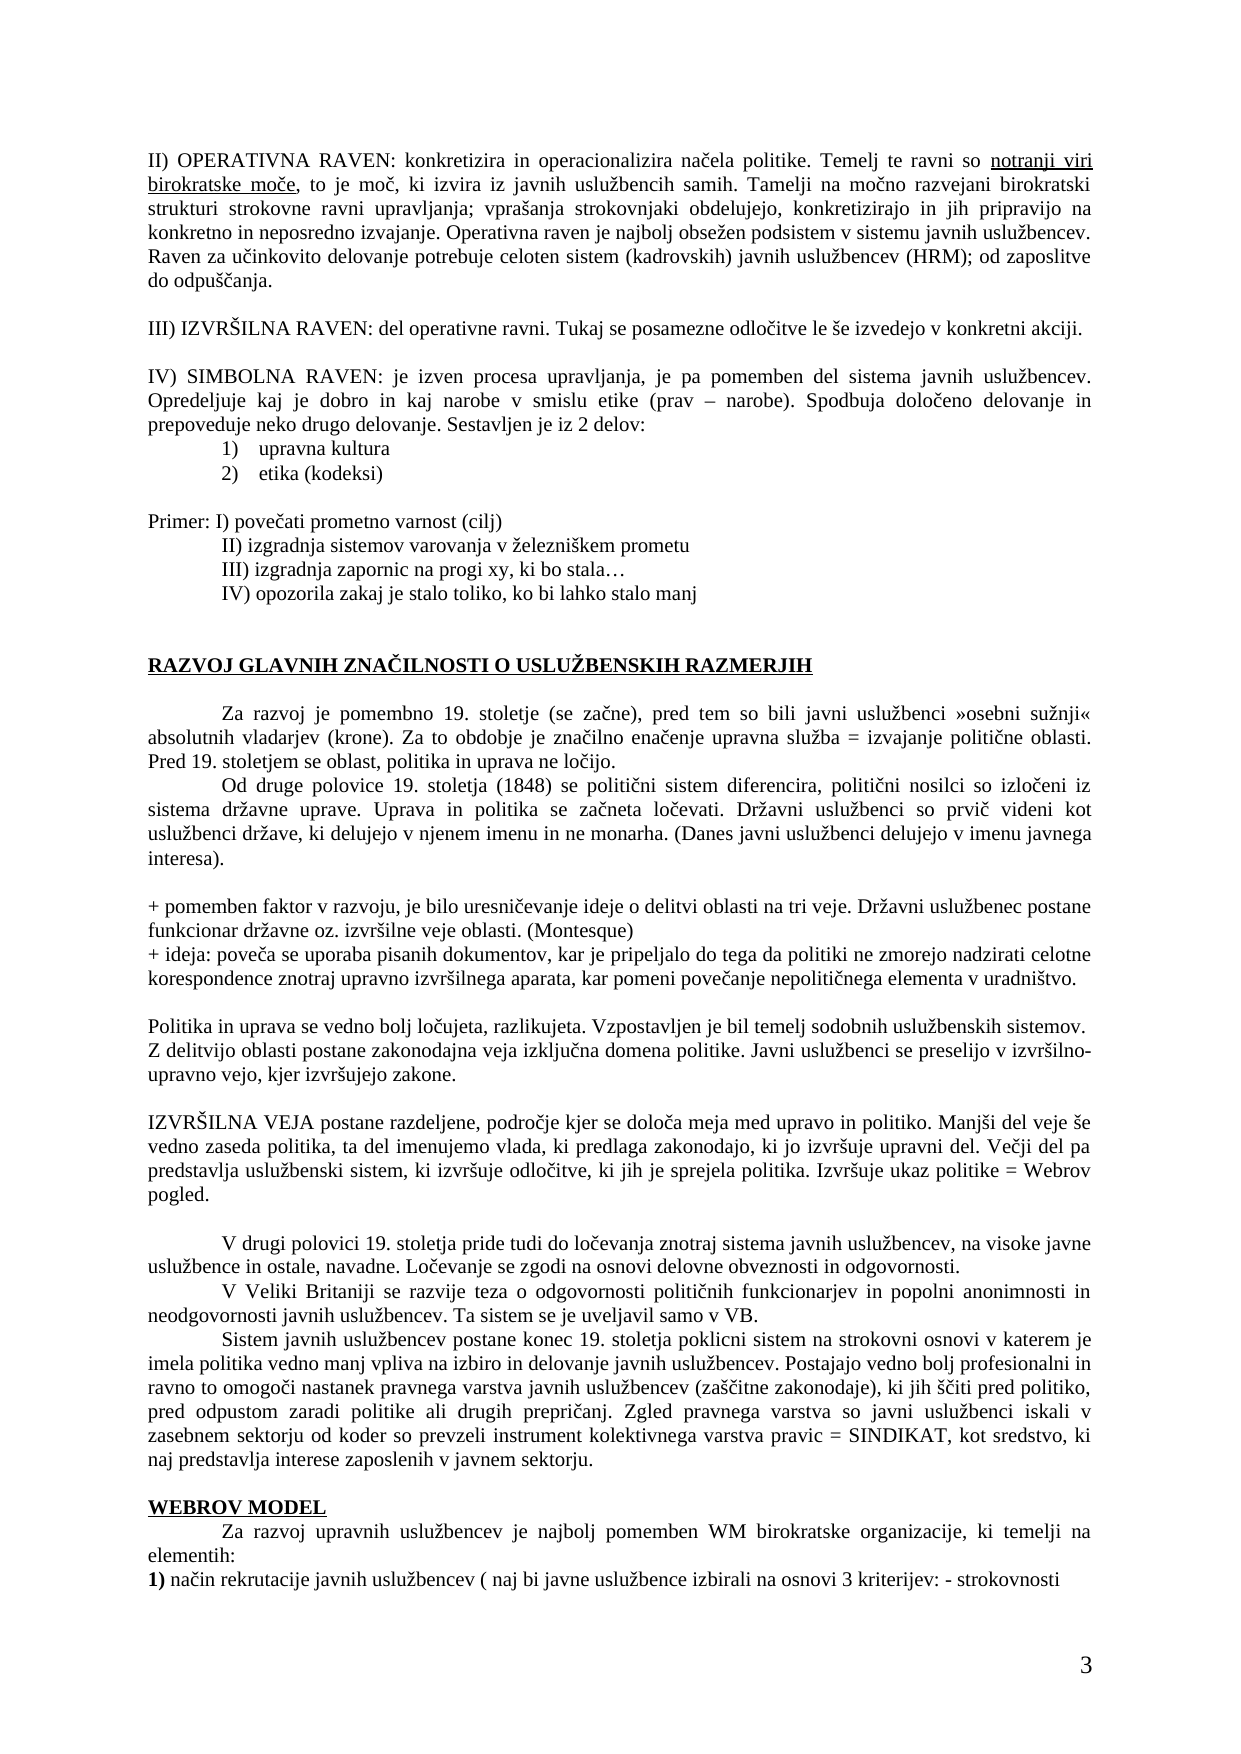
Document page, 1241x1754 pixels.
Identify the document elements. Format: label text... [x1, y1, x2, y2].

list upravna kultura [221, 436, 1093, 460]
text IV) opozorila zakaj je stalo toliko, ko bi lahko stalo manj [148, 581, 1093, 605]
text + ideja: poveča se uporaba pisanih dokumentov, kar je pripeljalo do tega da politiki ne zmorejo nadzirati celotne korespondence znotraj upravno izvršilnega aparata, kar pomeni povečanje nepolitičnega elementa v uradništvo. [148, 942, 1093, 990]
text Za razvoj je pomembno 19. stoletje (se začne), pred tem so bili javni uslužbenci »osebni sužnji« absolutnih vladarjev (krone). Za to obdobje je značilno enačenje upravna služba = izvajanje politične oblasti. Pred 19. stoletjem se oblast, politika in uprava ne ločijo. [148, 701, 1093, 773]
text III) IZVRŠILNA RAVEN: del operativne ravni. Tukaj se posamezne odločitve le še izvedejo v konkretni akciji. [148, 316, 1093, 340]
text Politika in uprava se vedno bolj ločujeta, razlikujeta. Vzpostavljen je bil temelj sodobnih uslužbenskih sistemov. [148, 1014, 1093, 1038]
text IZVRŠILNA VEJA postane razdeljene, področje kjer se določa meja med upravo in politiko. Manjši del veje še vedno zaseda politika, ta del imenujemo vlada, ki predlaga zakonodajo, ki jo izvršuje upravni del. Večji del pa predstavlja uslužbenski sistem, ki izvršuje odločitve, ki jih je sprejela politika. Izvršuje ukaz politike = Webrov pogled. [148, 1110, 1093, 1206]
text WEBROV MODEL [148, 1495, 1093, 1519]
text Od druge polovice 19. stoletja (1848) se politični sistem diferencira, politični nosilci so izločeni iz sistema državne uprave. Uprava in politika se začneta ločevati. Državni uslužbenci so prvič videni kot uslužbenci države, ki delujejo v njenem imenu in ne monarha. (Danes javni uslužbenci delujejo v imenu javnega interesa). [148, 773, 1093, 869]
text III) izgradnja zapornic na progi xy, ki bo stala… [148, 557, 1093, 581]
text IV) SIMBOLNA RAVEN: je izven procesa upravljanja, je pa pomemben del sistema javnih uslužbencev. Opredeljuje kaj je dobro in kaj narobe v smislu etike (prav – narobe). Spodbuja določeno delovanje in prepoveduje neko drugo delovanje. Sestavljen je iz 2 delov: [148, 364, 1093, 436]
text V drugi polovici 19. stoletja pride tudi do ločevanja znotraj sistema javnih uslužbencev, na visoke javne uslužbence in ostale, navadne. Ločevanje se zgodi na osnovi delovne obveznosti in odgovornosti. [148, 1230, 1093, 1278]
text Z delitvijo oblasti postane zakonodajna veja izključna domena politike. Javni uslužbenci se preselijo v izvršilno-upravno vejo, kjer izvršujejo zakone. [148, 1038, 1093, 1086]
text 1) način rekrutacije javnih uslužbencev ( naj bi javne uslužbence izbirali na osnovi 3 kriterijev: - strokovnosti [148, 1567, 1093, 1591]
text + pomemben faktor v razvoju, je bilo uresničevanje ideje o delitvi oblasti na tri veje. Državni uslužbenec postane funkcionar državne oz. izvršilne veje oblasti. (Montesque) [148, 893, 1093, 942]
text Za razvoj upravnih uslužbencev je najbolj pomemben WM birokratske organizacije, ki temelji na elementih: [148, 1519, 1093, 1567]
text Sistem javnih uslužbencev postane konec 19. stoletja poklicni sistem na strokovni osnovi v katerem je imela politika vedno manj vpliva na izbiro in delovanje javnih uslužbencev. Postajajo vedno bolj profesionalni in ravno to omogoči nastanek pravnega varstva javnih uslužbencev (zaščitne zakonodaje), ki jih ščiti pred politiko, pred odpustom zaradi politike ali drugih prepričanj. Zgled pravnega varstva so javni uslužbenci iskali v zasebnem sektorju od koder so prevzeli instrument kolektivnega varstva pravic = SINDIKAT, kot sredstvo, ki naj predstavlja interese zaposlenih v javnem sektorju. [148, 1327, 1093, 1471]
text II) OPERATIVNA RAVEN: konkretizira in operacionalizira načela politike. Temelj te ravni so notranji viri birokratske moče, to je moč, ki izvira iz javnih uslužbencih samih. Tamelji na močno razvejani birokratski strukturi strokovne ravni upravljanja; vprašanja strokovnjaki obdelujejo, konkretizirajo in jih pripravijo na konkretno in neposredno izvajanje. Operativna raven je najbolj obsežen podsistem v sistemu javnih uslužbencev. Raven za učinkovito delovanje potrebuje celoten sistem (kadrovskih) javnih uslužbencev (HRM); od zaposlitve do odpuščanja. [148, 148, 1093, 292]
text V Veliki Britaniji se razvije teza o odgovornosti političnih funkcionarjev in popolni anonimnosti in neodgovornosti javnih uslužbencev. Ta sistem se je uveljavil samo v VB. [148, 1278, 1093, 1327]
text RAZVOJ GLAVNIH ZNAČILNOSTI O USLUŽBENSKIH RAZMERJIH [148, 653, 1093, 677]
list etika (kodeksi) [221, 460, 1093, 484]
text II) izgradnja sistemov varovanja v železniškem prometu [148, 533, 1093, 557]
text Primer: I) povečati prometno varnost (cilj) [148, 508, 1093, 533]
